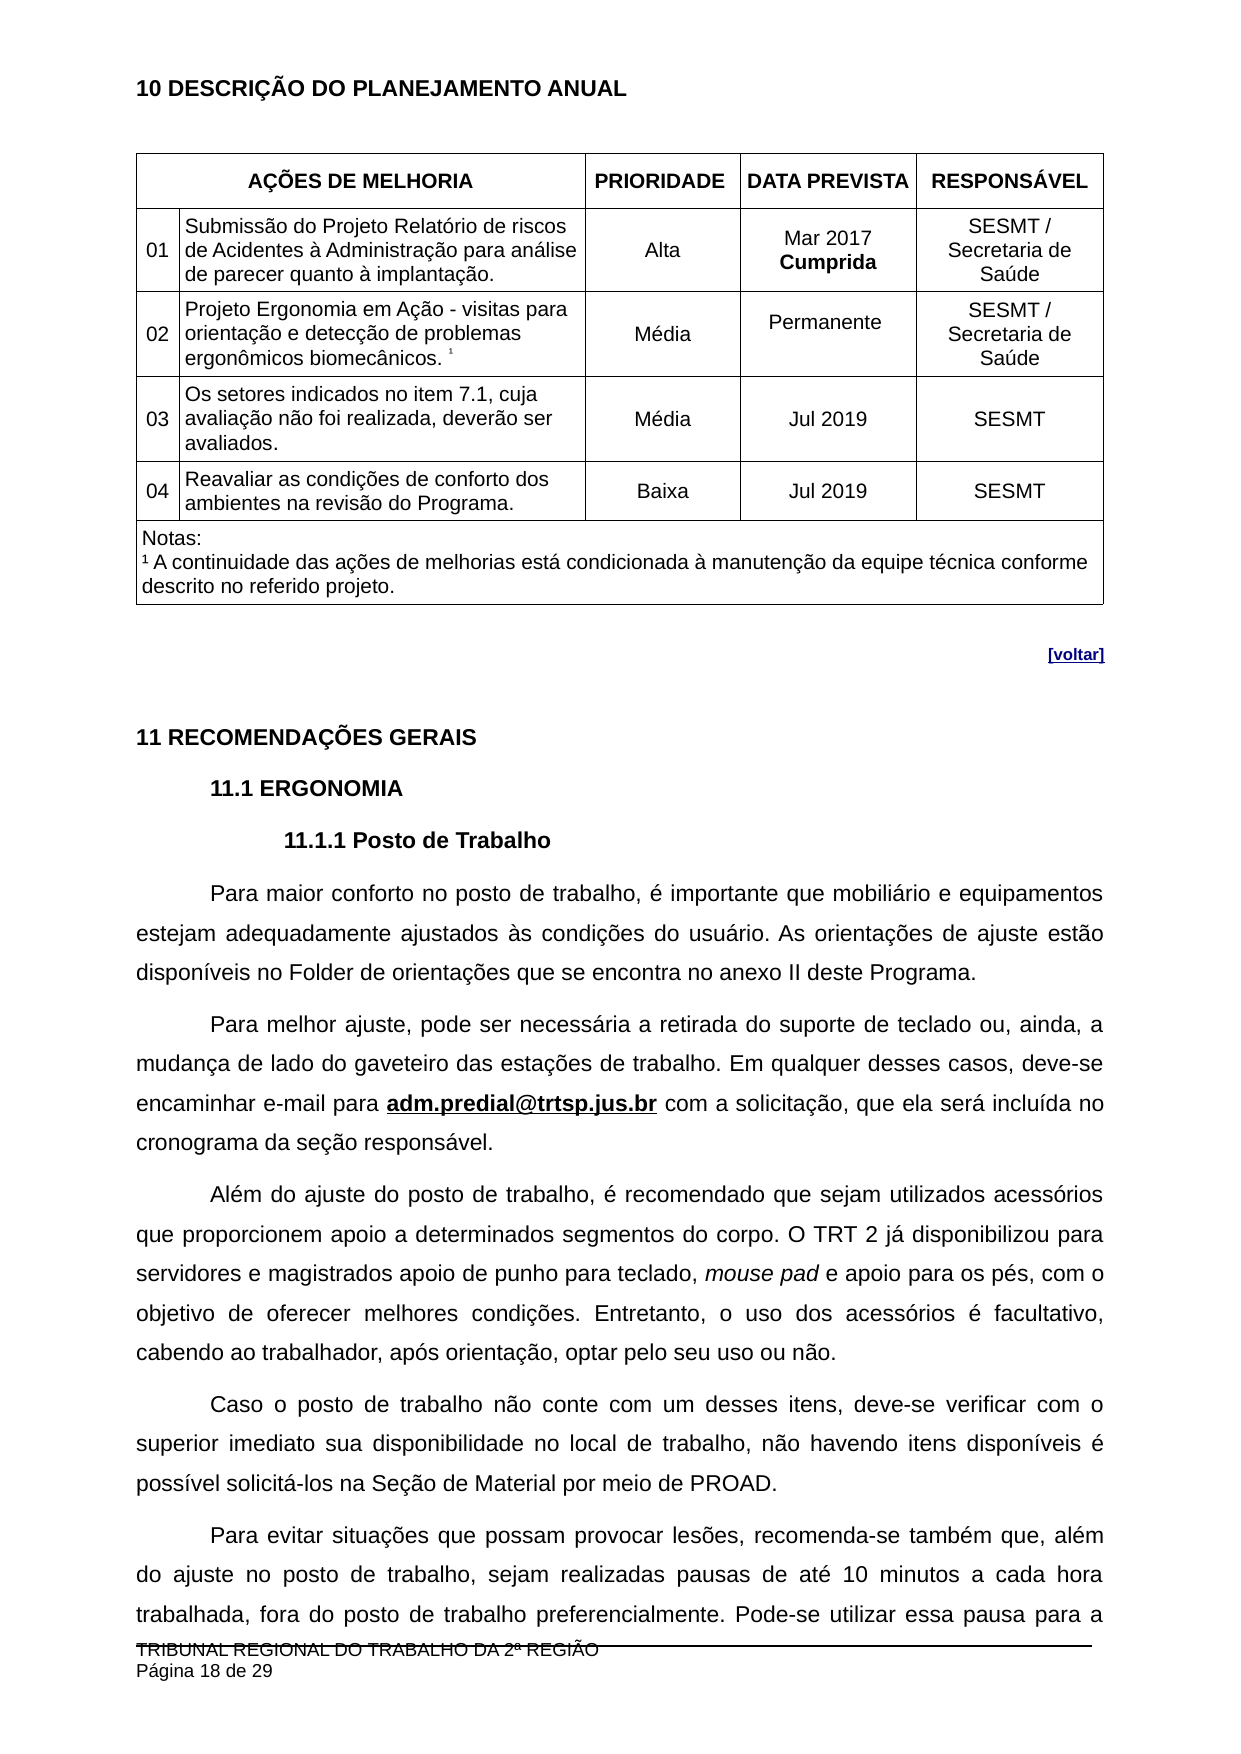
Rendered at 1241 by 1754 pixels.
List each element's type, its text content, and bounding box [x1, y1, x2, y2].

table_cell SESMT [917, 377, 1103, 461]
table_cell Reavaliar as condições de conforto dos ambientes na revisão do Programa. [180, 462, 585, 520]
table_header DATA PREVISTA [741, 154, 916, 208]
table_header PRIORIDADE [586, 154, 740, 208]
table_cell 02 [137, 292, 179, 376]
table_cell Jul 2019 [741, 462, 916, 520]
table_cell Submissão do Projeto Relatório de riscos de Acidentes à Administração para análise de parecer quanto à implantação. [180, 209, 585, 291]
text Para melhor ajuste, pode ser necessária a retirada do suporte de teclado ou, ainda, a mudança de lado do gaveteiro das estações de trabalho. Em qualquer desses casos, deve-se encaminhar e-mail para adm.predial@trtsp.jus.br com a solicitação, que ela será incluída no cronograma da seção responsável. [136, 1011, 1104, 1156]
text [voltar] [136, 645, 1104, 664]
table_cell 03 [137, 377, 179, 461]
table_header AÇÕES DE MELHORIA [137, 154, 585, 208]
table_cell Alta [586, 209, 740, 291]
text 11 RECOMENDAÇÕES GERAIS [136, 723, 1104, 750]
table_cell Jul 2019 [741, 377, 916, 461]
list 10 DESCRIÇÃO DO PLANEJAMENTO ANUAL [98, 75, 1104, 101]
table_cell SESMT [917, 462, 1103, 520]
table_cell Permanente [741, 292, 916, 376]
table_cell Média [586, 292, 740, 376]
table_header RESPONSÁVEL [917, 154, 1103, 208]
text Além do ajuste do posto de trabalho, é recomendado que sejam utilizados acessórios que proporcionem apoio a determinados segmentos do corpo. O TRT 2 já disponibilizou para servidores e magistrados apoio de punho para teclado, mouse pad e apoio para os pés, com o objetivo de oferecer melhores condições. Entretanto, o uso dos acessórios é facultativo, cabendo ao trabalhador, após orientação, optar pelo seu uso ou não. [136, 1181, 1104, 1365]
text 11.1.1 Posto de Trabalho [136, 827, 1104, 854]
text Para evitar situações que possam provocar lesões, recomenda-se também que, além do ajuste no posto de trabalho, sejam realizadas pausas de até 10 minutos a cada hora trabalhada, fora do posto de trabalho preferencialmente. Pode-se utilizar essa pausa para a [136, 1522, 1104, 1627]
table_cell Notas: ¹ A continuidade das ações de melhorias está condicionada à manutenção da equipe técnica conforme descrito no referido projeto. [137, 521, 1103, 604]
table_cell Média [586, 377, 740, 461]
text Caso o posto de trabalho não conte com um desses itens, deve-se verificar com o superior imediato sua disponibilidade no local de trabalho, não havendo itens disponíveis é possível solicitá-los na Seção de Material por meio de PROAD. [136, 1391, 1104, 1496]
table_cell Baixa [586, 462, 740, 520]
table_cell Projeto Ergonomia em Ação - visitas para orientação e detecção de problemas ergonômicos biomecânicos. ¹ [180, 292, 585, 376]
table_cell Os setores indicados no item 7.1, cuja avaliação não foi realizada, deverão ser avaliados. [180, 377, 585, 461]
text Para maior conforto no posto de trabalho, é importante que mobiliário e equipamentos estejam adequadamente ajustados às condições do usuário. As orientações de ajuste estão disponíveis no Folder de orientações que se encontra no anexo II deste Programa. [136, 880, 1104, 985]
table_cell SESMT / Secretaria de Saúde [917, 292, 1103, 376]
table_cell 04 [137, 462, 179, 520]
table_cell Mar 2017 Cumprida [741, 209, 916, 291]
table_cell SESMT / Secretaria de Saúde [917, 209, 1103, 291]
table_cell 01 [137, 209, 179, 291]
text 11.1 ERGONOMIA [136, 775, 1104, 802]
